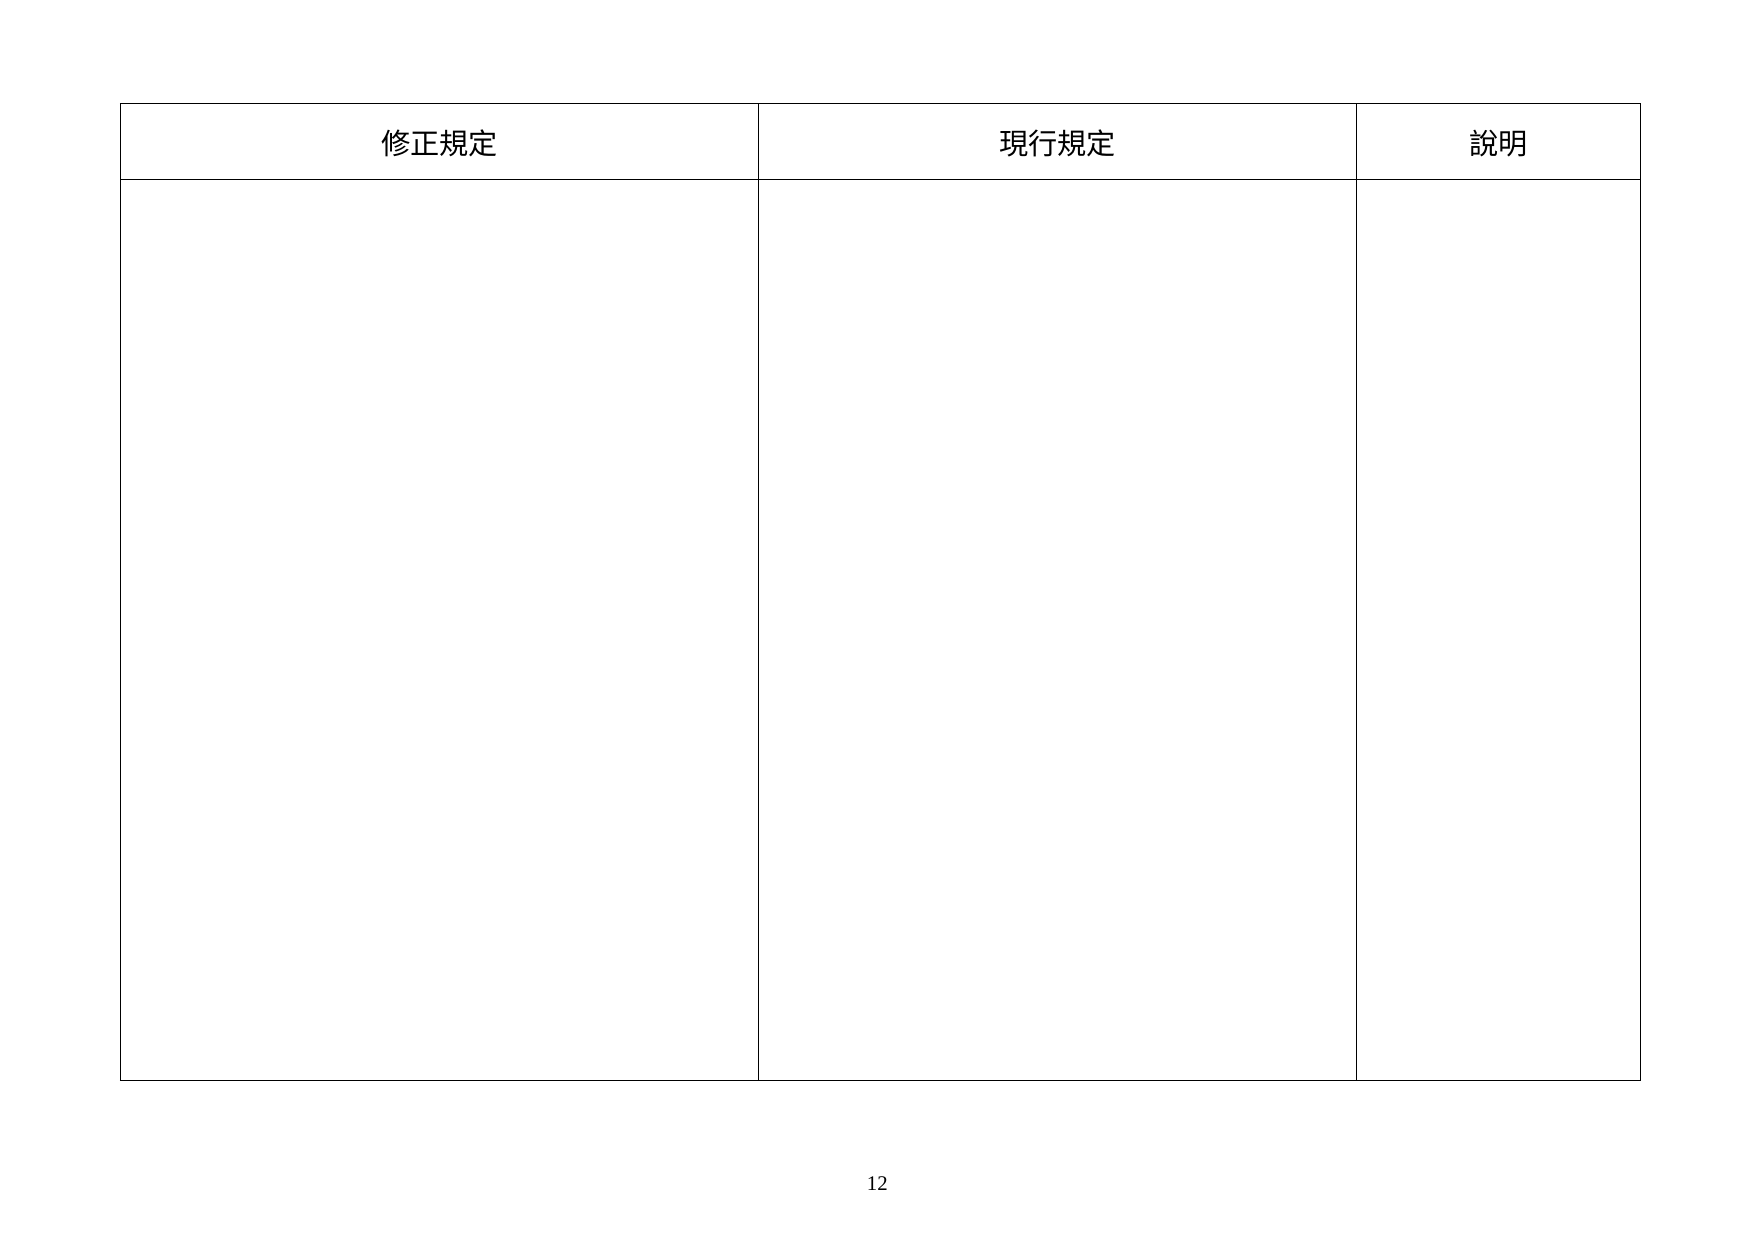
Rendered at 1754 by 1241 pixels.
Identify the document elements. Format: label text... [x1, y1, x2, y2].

table_header 修正規定 [121, 104, 758, 179]
table_cell [759, 180, 1356, 1080]
table_header 說明 [1357, 104, 1640, 179]
table_cell 配合第六十點之(3)勞動派遣選項，修正範例名稱。 說明2修正與案例有關之時間資訊。 配合第六十點之(3)勞動派遣選項，酌修文字。 配合勞動部103年9月15日核定，自104年1月1日起，勞工保險普通事故保險費率按9%計算，修正勞工保險費、普通事故保險費之單價及說明。 就業保險費係依據就業保險法，與勞工保險費係依據勞工保險條例有別，爰單獨移列至C項，以下項次遞移。 修正積欠工資墊償基金項目名稱。 配合衛生福利部中央健康保險署103年12月23日公告，104年1月1日起調降全民健保平均眷口數為0.62人，修正健保費之單價及說明。 為強化保障派遣勞工權益，增列年終獎金及其補充保費。以下項目編號遞移。 配合增列就業保險費、年終獎金及其補充保費，修正機關預列費用欄位。 備註2及3酌修文字。 [1357, 180, 1640, 1080]
table_cell [121, 180, 758, 1080]
table_header 現行規定 [759, 104, 1356, 179]
